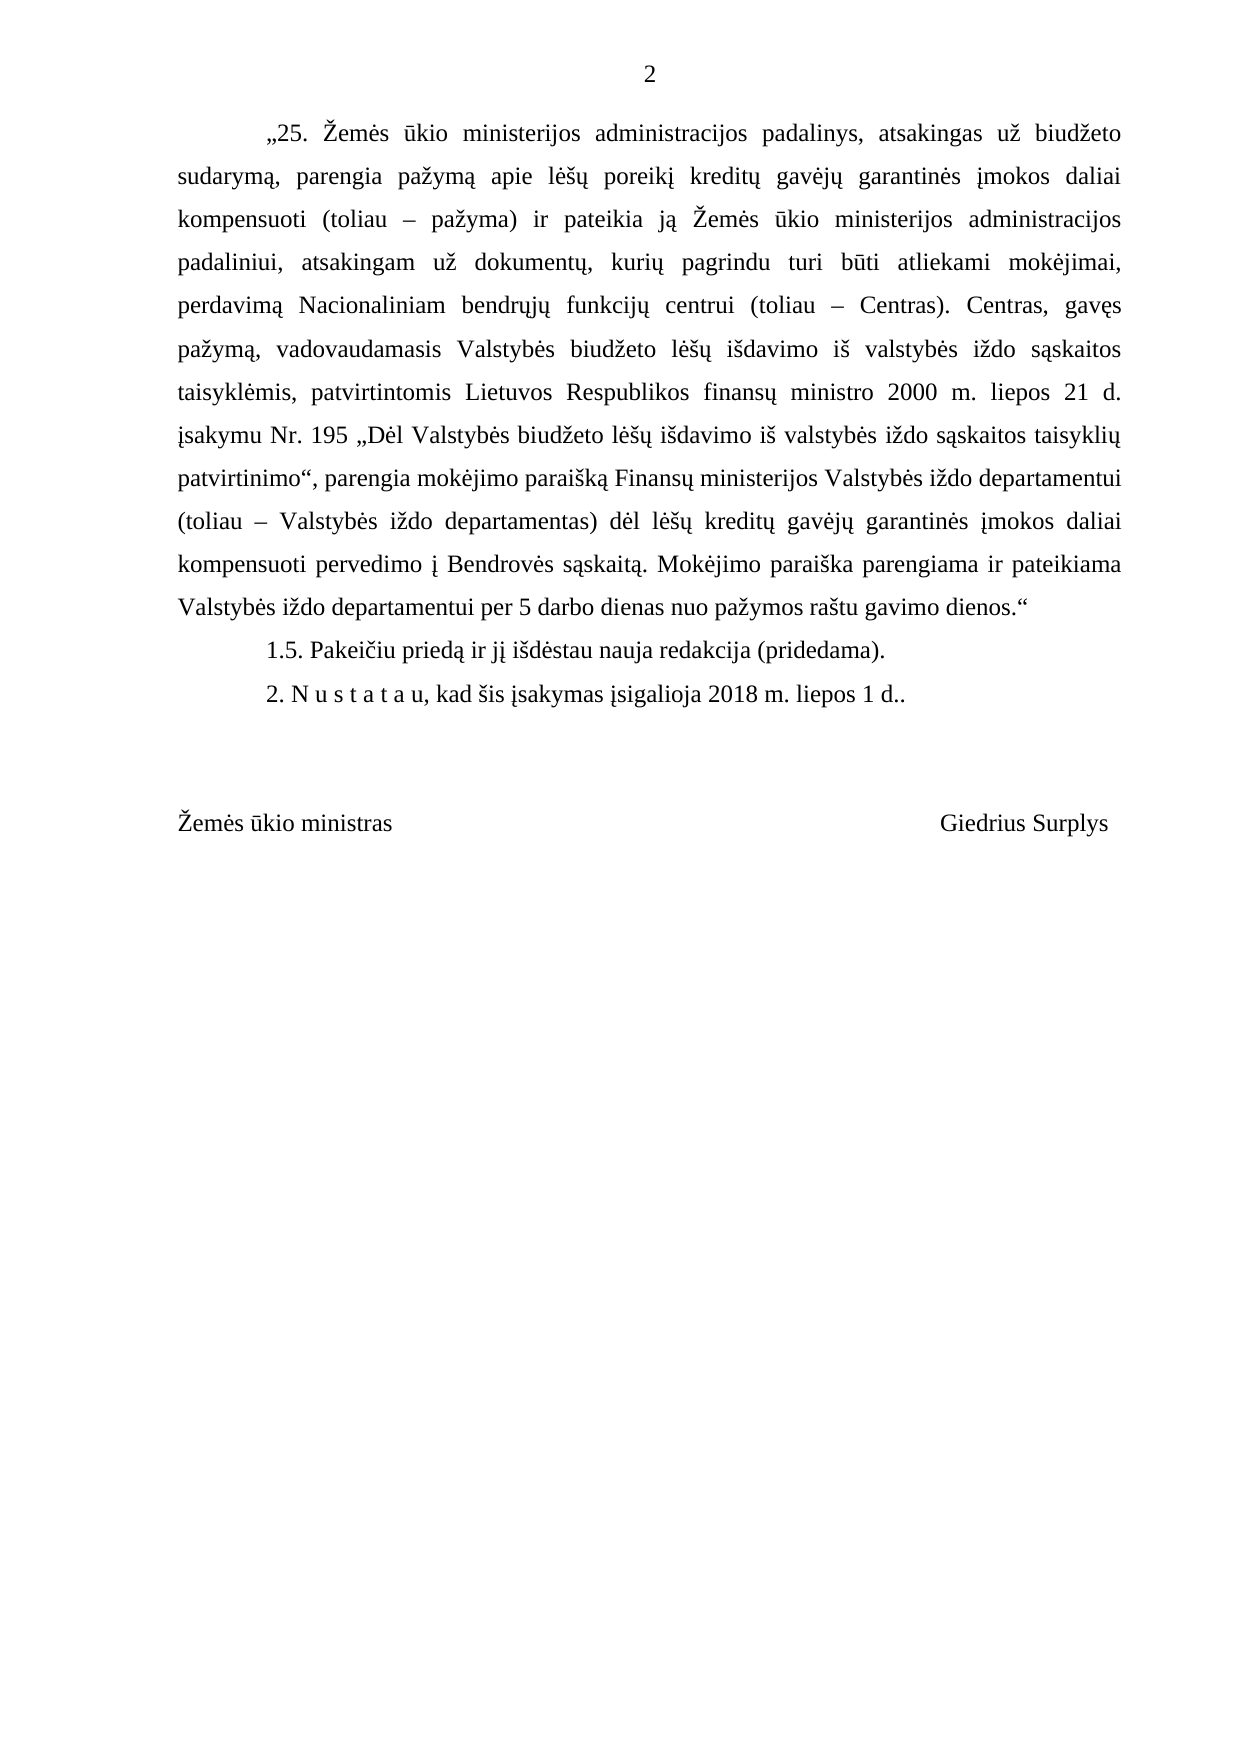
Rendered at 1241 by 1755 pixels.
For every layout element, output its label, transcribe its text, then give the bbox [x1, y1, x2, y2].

text 2. N u s t a t a u, kad šis įsakymas įsigalioja 2018 m. liepos 1 d.. [177, 679, 1122, 707]
text „25. Žemės ūkio ministerijos administracijos padalinys, atsakingas už biudžeto sudarymą, parengia pažymą apie lėšų poreikį kreditų gavėjų garantinės įmokos daliai kompensuoti (toliau – pažyma) ir pateikia ją Žemės ūkio ministerijos administracijos padaliniui, atsakingam už dokumentų, kurių pagrindu turi būti atliekami mokėjimai, perdavimą Nacionaliniam bendrųjų funkcijų centrui (toliau – Centras). Centras, gavęs pažymą, vadovaudamasis Valstybės biudžeto lėšų išdavimo iš valstybės iždo sąskaitos taisyklėmis, patvirtintomis Lietuvos Respublikos finansų ministro 2000 m. liepos 21 d. įsakymu Nr. 195 „Dėl Valstybės biudžeto lėšų išdavimo iš valstybės iždo sąskaitos taisyklių patvirtinimo“, parengia mokėjimo paraišką Finansų ministerijos Valstybės iždo departamentui (toliau – Valstybės iždo departamentas) dėl lėšų kreditų gavėjų garantinės įmokos daliai kompensuoti pervedimo į Bendrovės sąskaitą. Mokėjimo paraiška parengiama ir pateikiama Valstybės iždo departamentui per 5 darbo dienas nuo pažymos raštu gavimo dienos.“ [177, 118, 1122, 621]
text Žemės ūkio ministras Giedrius Surplys [177, 808, 1122, 837]
text 1.5. Pakeičiu priedą ir jį išdėstau nauja redakcija (pridedama). [177, 636, 1122, 664]
